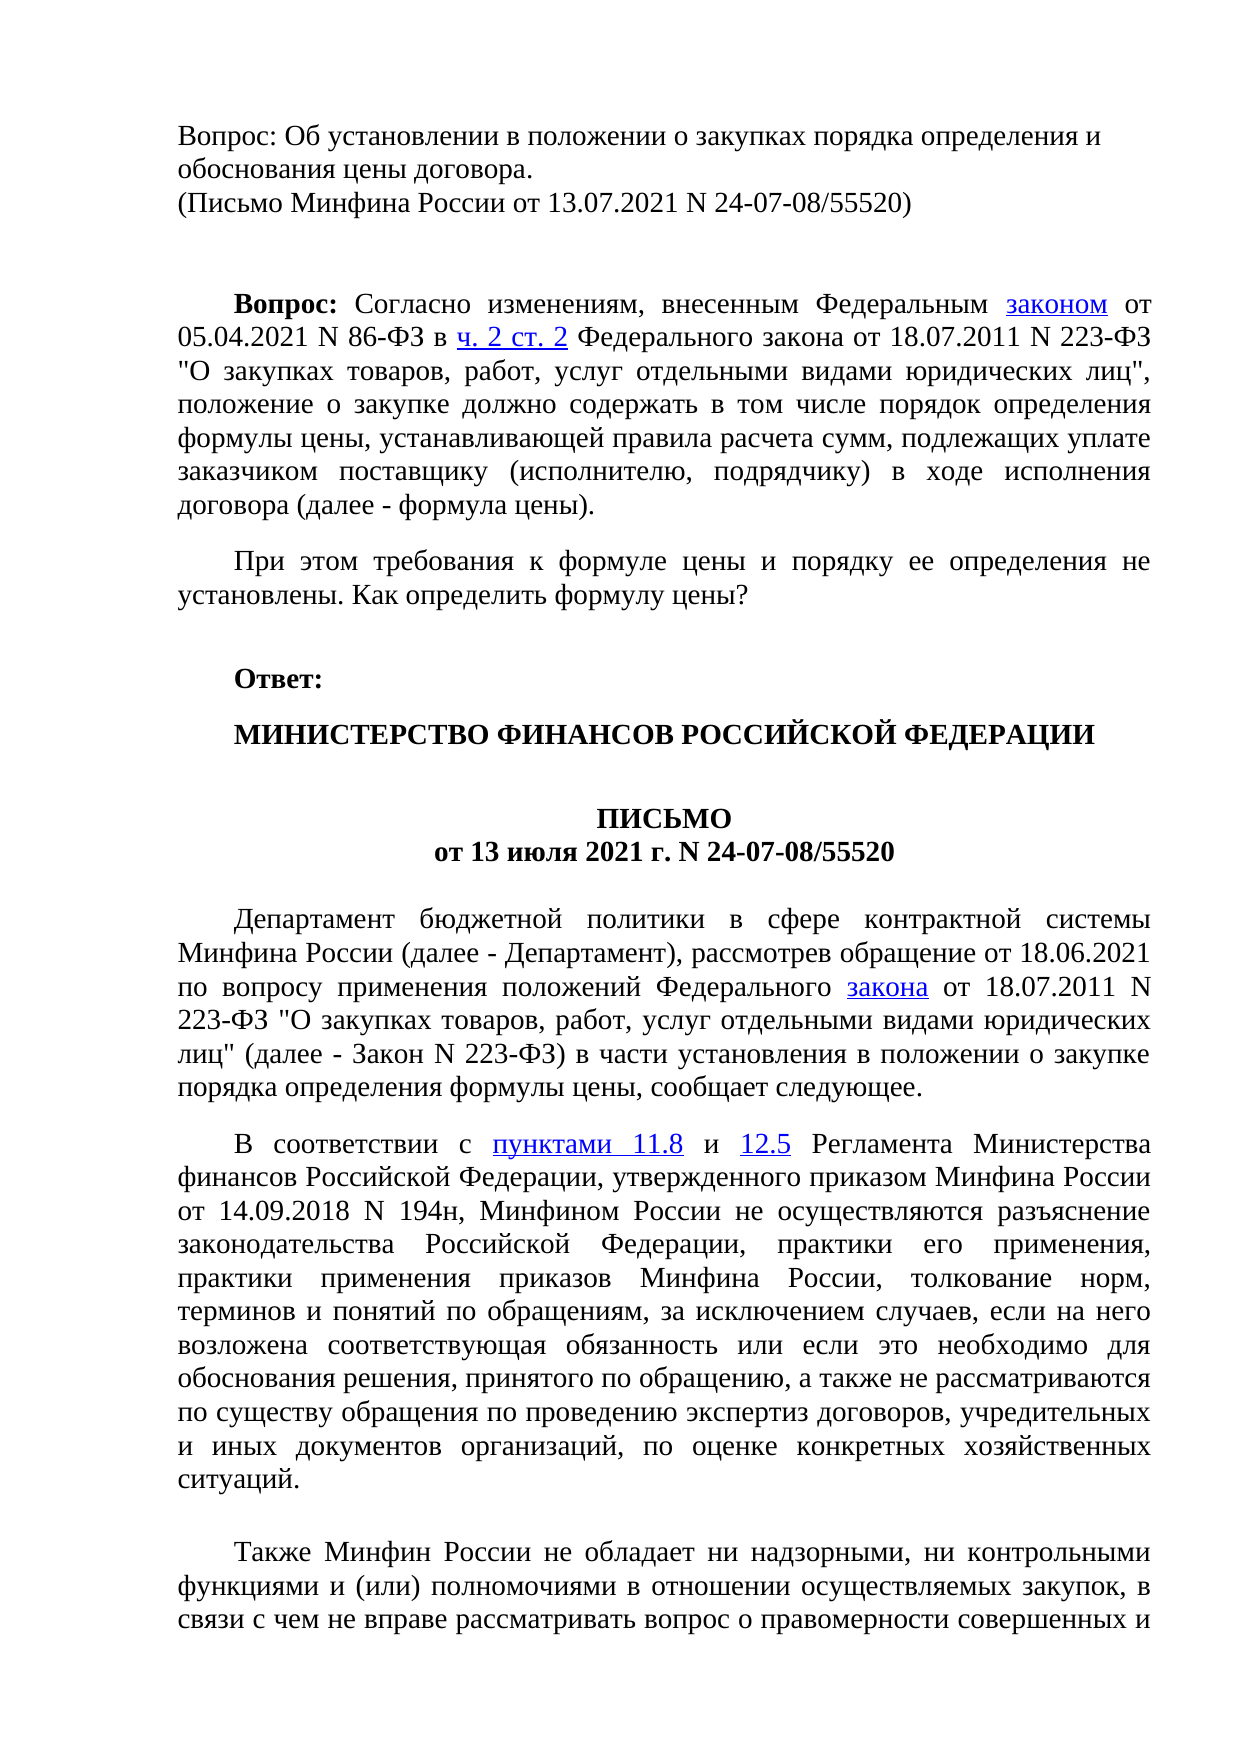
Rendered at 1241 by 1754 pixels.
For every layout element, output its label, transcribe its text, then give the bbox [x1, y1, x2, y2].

title от 13 июля 2021 г. N 24-07-08/55520 [177, 834, 1152, 868]
text При этом требования к формуле цены и порядку ее определения не установлены. Как определить формулу цены? [177, 543, 1152, 611]
text В соответствии с пунктами 11.8 и 12.5 Регламента Министерства финансов Российской Федерации, утвержденного приказом Минфина России от 14.09.2018 N 194н, Минфином России не осуществляются разъяснение законодательства Российской Федерации, практики его применения, практики применения приказов Минфина России, толкование норм, терминов и понятий по обращениям, за исключением случаев, если на него возложена соответствующая обязанность или если это необходимо для обоснования решения, принятого по обращению, а также не рассматриваются по существу обращения по проведению экспертиз договоров, учредительных и иных документов организаций, по оценке конкретных хозяйственных ситуаций. [177, 1126, 1152, 1495]
text Ответ: [177, 661, 1152, 694]
text Департамент бюджетной политики в сфере контрактной системы Минфина России (далее - Департамент), рассмотрев обращение от 18.06.2021 по вопросу применения положений Федерального закона от 18.07.2011 N 223-ФЗ "О закупках товаров, работ, услуг отдельными видами юридических лиц" (далее - Закон N 223-ФЗ) в части установления в положении о закупке порядка определения формулы цены, сообщает следующее. [177, 902, 1152, 1103]
title МИНИСТЕРСТВО ФИНАНСОВ РОССИЙСКОЙ ФЕДЕРАЦИИ [177, 717, 1152, 751]
title (Письмо Минфина России от 13.07.2021 N 24-07-08/55520) [177, 185, 1152, 252]
title ПИСЬМО [177, 801, 1152, 834]
title Вопрос: Об установлении в положении о закупках порядка определения и обоснования цены договора. [177, 118, 1152, 185]
text Вопрос: Согласно изменениям, внесенным Федеральным законом от 05.04.2021 N 86-ФЗ в ч. 2 ст. 2 Федерального закона от 18.07.2011 N 223-ФЗ "О закупках товаров, работ, услуг отдельными видами юридических лиц", положение о закупке должно содержать в том числе порядок определения формулы цены, устанавливающей правила расчета сумм, подлежащих уплате заказчиком поставщику (исполнителю, подрядчику) в ходе исполнения договора (далее - формула цены). [177, 286, 1152, 521]
text Также Минфин России не обладает ни надзорными, ни контрольными функциями и (или) полномочиями в отношении осуществляемых закупок, в связи с чем не вправе рассматривать вопрос о правомерности совершенных и [177, 1534, 1152, 1635]
